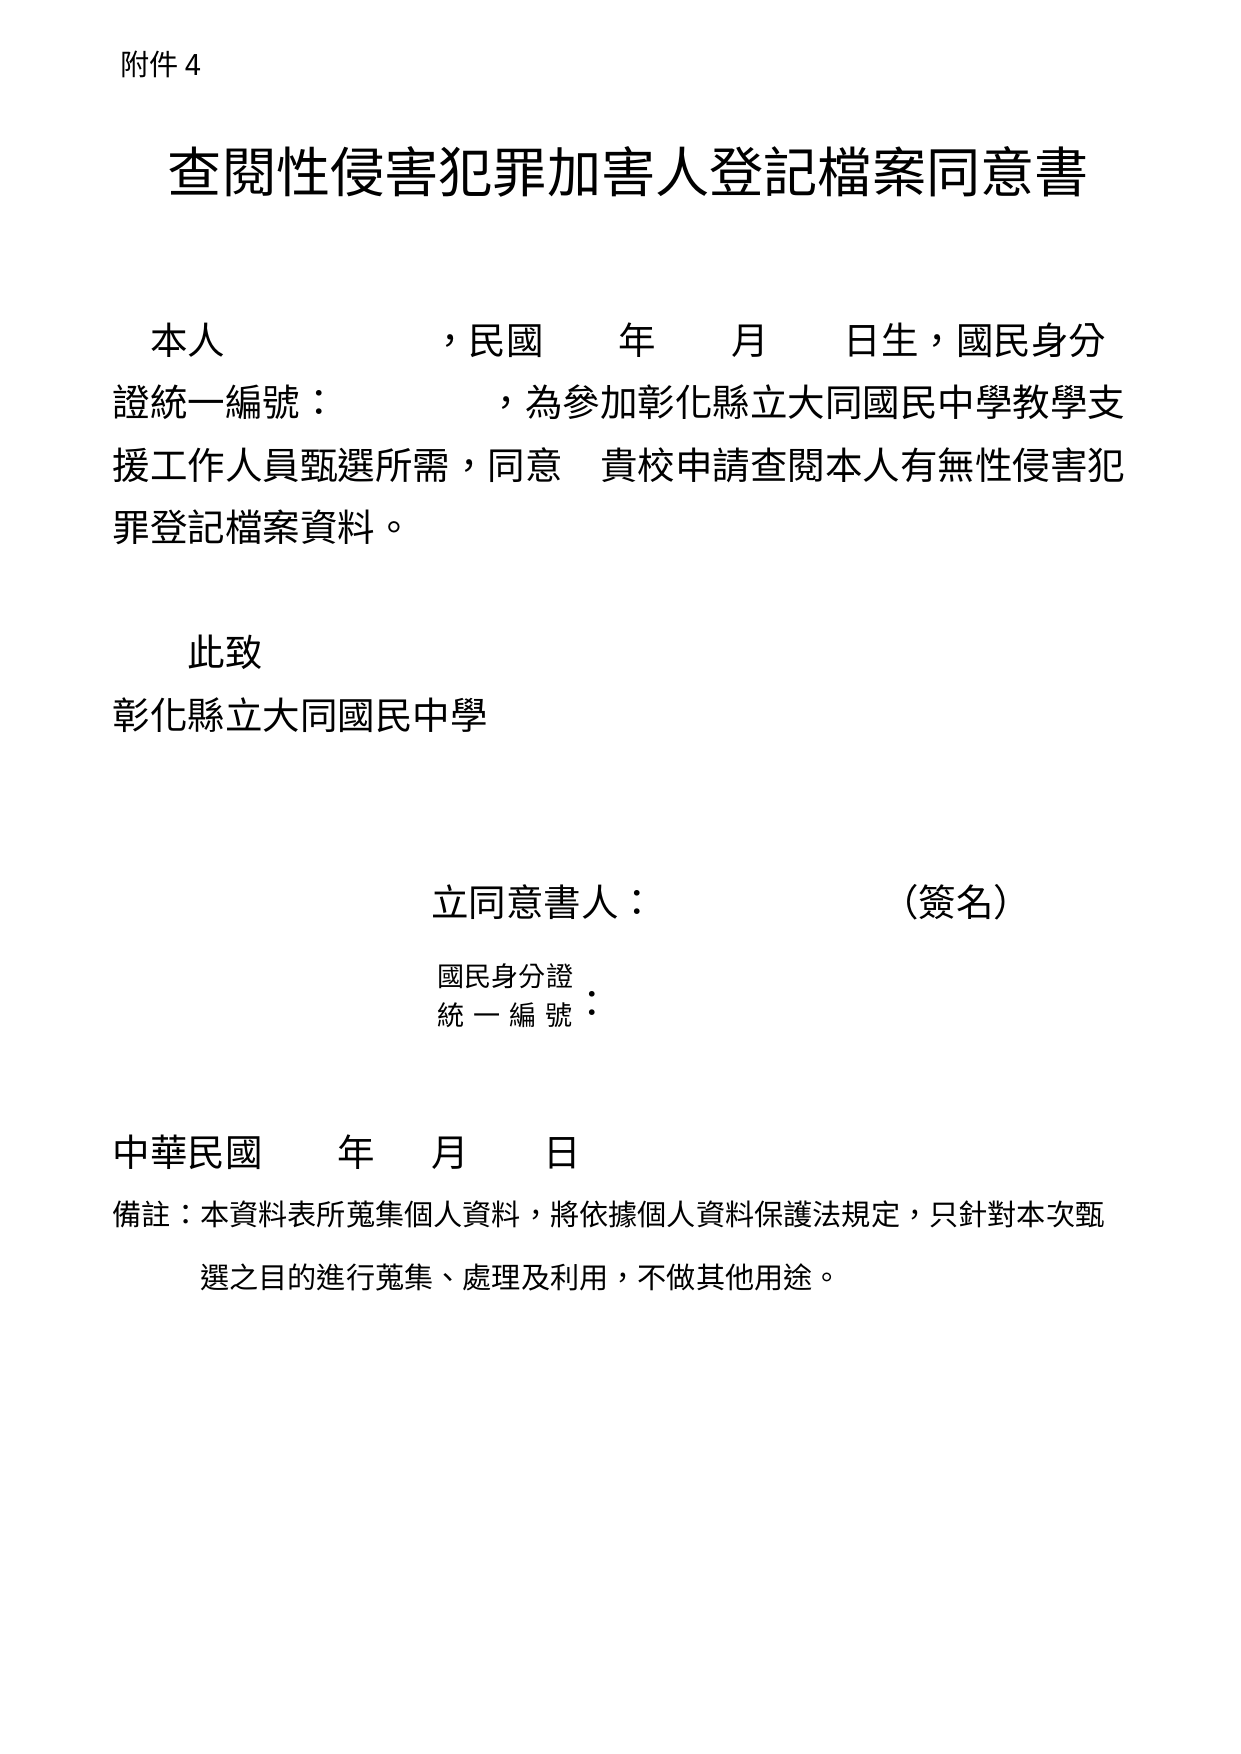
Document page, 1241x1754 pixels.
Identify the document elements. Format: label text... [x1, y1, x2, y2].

text 本人 ，民國 年 月 日生，國民身分證統一編號： ，為參加彰化縣立大同國民中學教學支援工作人員甄選所需，同意 貴校申請查閱本人有無性侵害犯罪登記檔案資料。 [112, 296, 1128, 546]
text 中華民國 年 月 日 [112, 1109, 1128, 1171]
text 彰化縣立大同國民中學 [112, 671, 1128, 734]
text 國民身分證統一編號： [112, 921, 1128, 1046]
text 立同意書人： （簽名） [112, 859, 1128, 921]
text 備註：本資料表所蒐集個人資料，將依據個人資料保護法規定，只針對本次甄選之目的進行蒐集、處理及利用，不做其他用途。 [112, 1171, 1128, 1296]
text 附件4 [120, 41, 225, 84]
text 查閱性侵害犯罪加害人登記檔案同意書 [105, 34, 1144, 221]
text 此致 [112, 609, 1128, 671]
